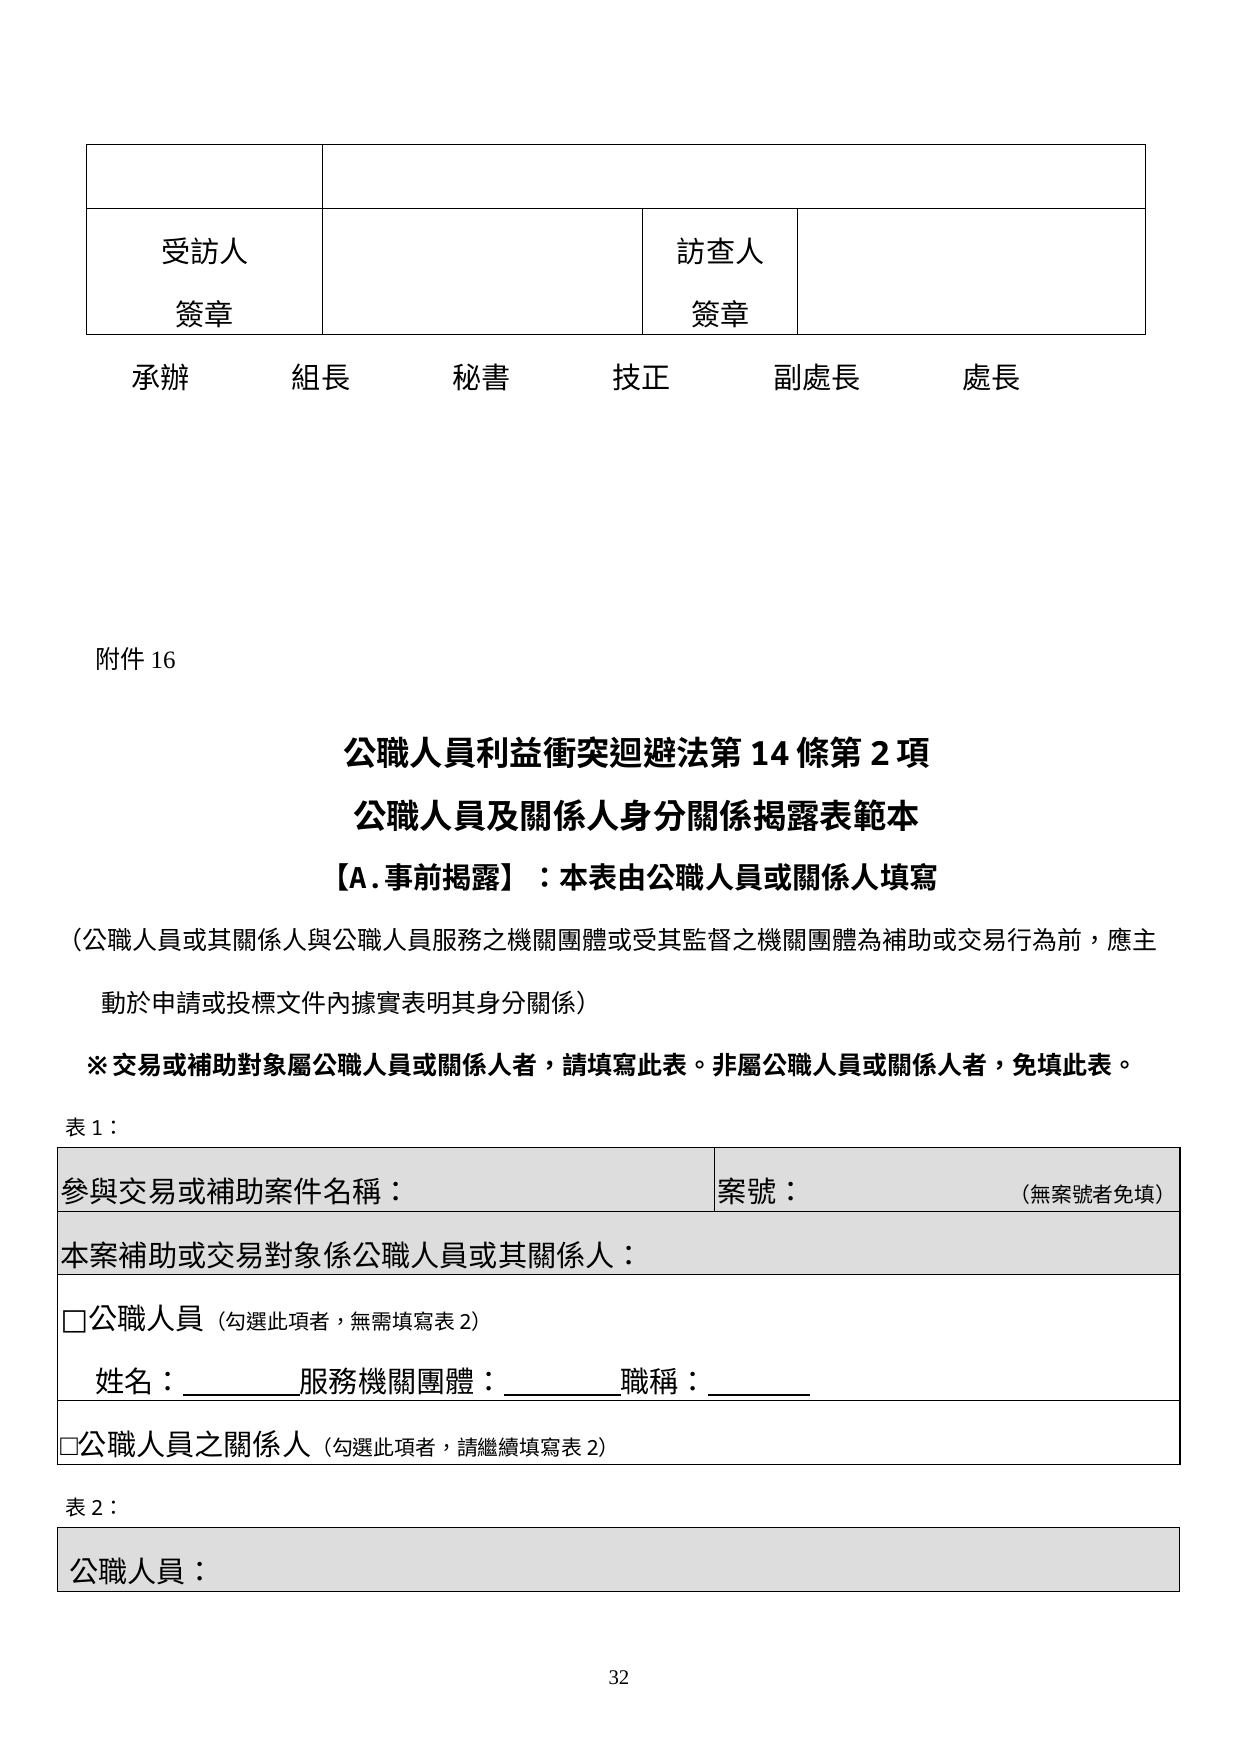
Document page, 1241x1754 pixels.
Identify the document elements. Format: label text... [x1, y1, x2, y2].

table_cell [87, 145, 322, 207]
text ※交易或補助對象屬公職人員或關係人者，請填寫此表。非屬公職人員或關係人者，免填此表。 [82, 1022, 1180, 1084]
table_cell [798, 209, 1145, 333]
text 表2： [28, 1465, 1106, 1527]
table_cell □公職人員之關係人（勾選此項者，請繼續填寫表2） [58, 1401, 1179, 1464]
text 附件16 [95, 639, 178, 676]
table_cell [323, 209, 642, 333]
table_header 公職人員： [58, 1528, 1179, 1591]
table_cell 受訪人 簽章 [87, 209, 322, 333]
text [80, 632, 193, 689]
table_header 參與交易或補助案件名稱： [58, 1148, 714, 1211]
text （公職人員或其關係人與公職人員服務之機關團體或受其監督之機關團體為補助或交易行為前，應主動於申請或投標文件內據實表明其身分關係） [58, 897, 1180, 1022]
table_cell 訪查人 簽章 [643, 209, 797, 333]
text 公職人員利益衝突迴避法第14條第2項 [28, 709, 1240, 772]
text 表1： [28, 1084, 1185, 1147]
text 公職人員及關係人身分關係揭露表範本 [28, 772, 1240, 834]
table_header 案號： （無案號者免填） [715, 1148, 1179, 1211]
table_cell [323, 145, 1145, 207]
text 【A.事前揭露】：本表由公職人員或關係人填寫 [28, 834, 1230, 897]
table_cell 本案補助或交易對象係公職人員或其關係人： [58, 1212, 1179, 1274]
table_cell □公職人員（勾選此項者，無需填寫表2） 姓名： 服務機關團體： 職稱： [58, 1275, 1179, 1400]
text 承辦 組長 秘書 技正 副處長 處長 [131, 335, 1106, 397]
